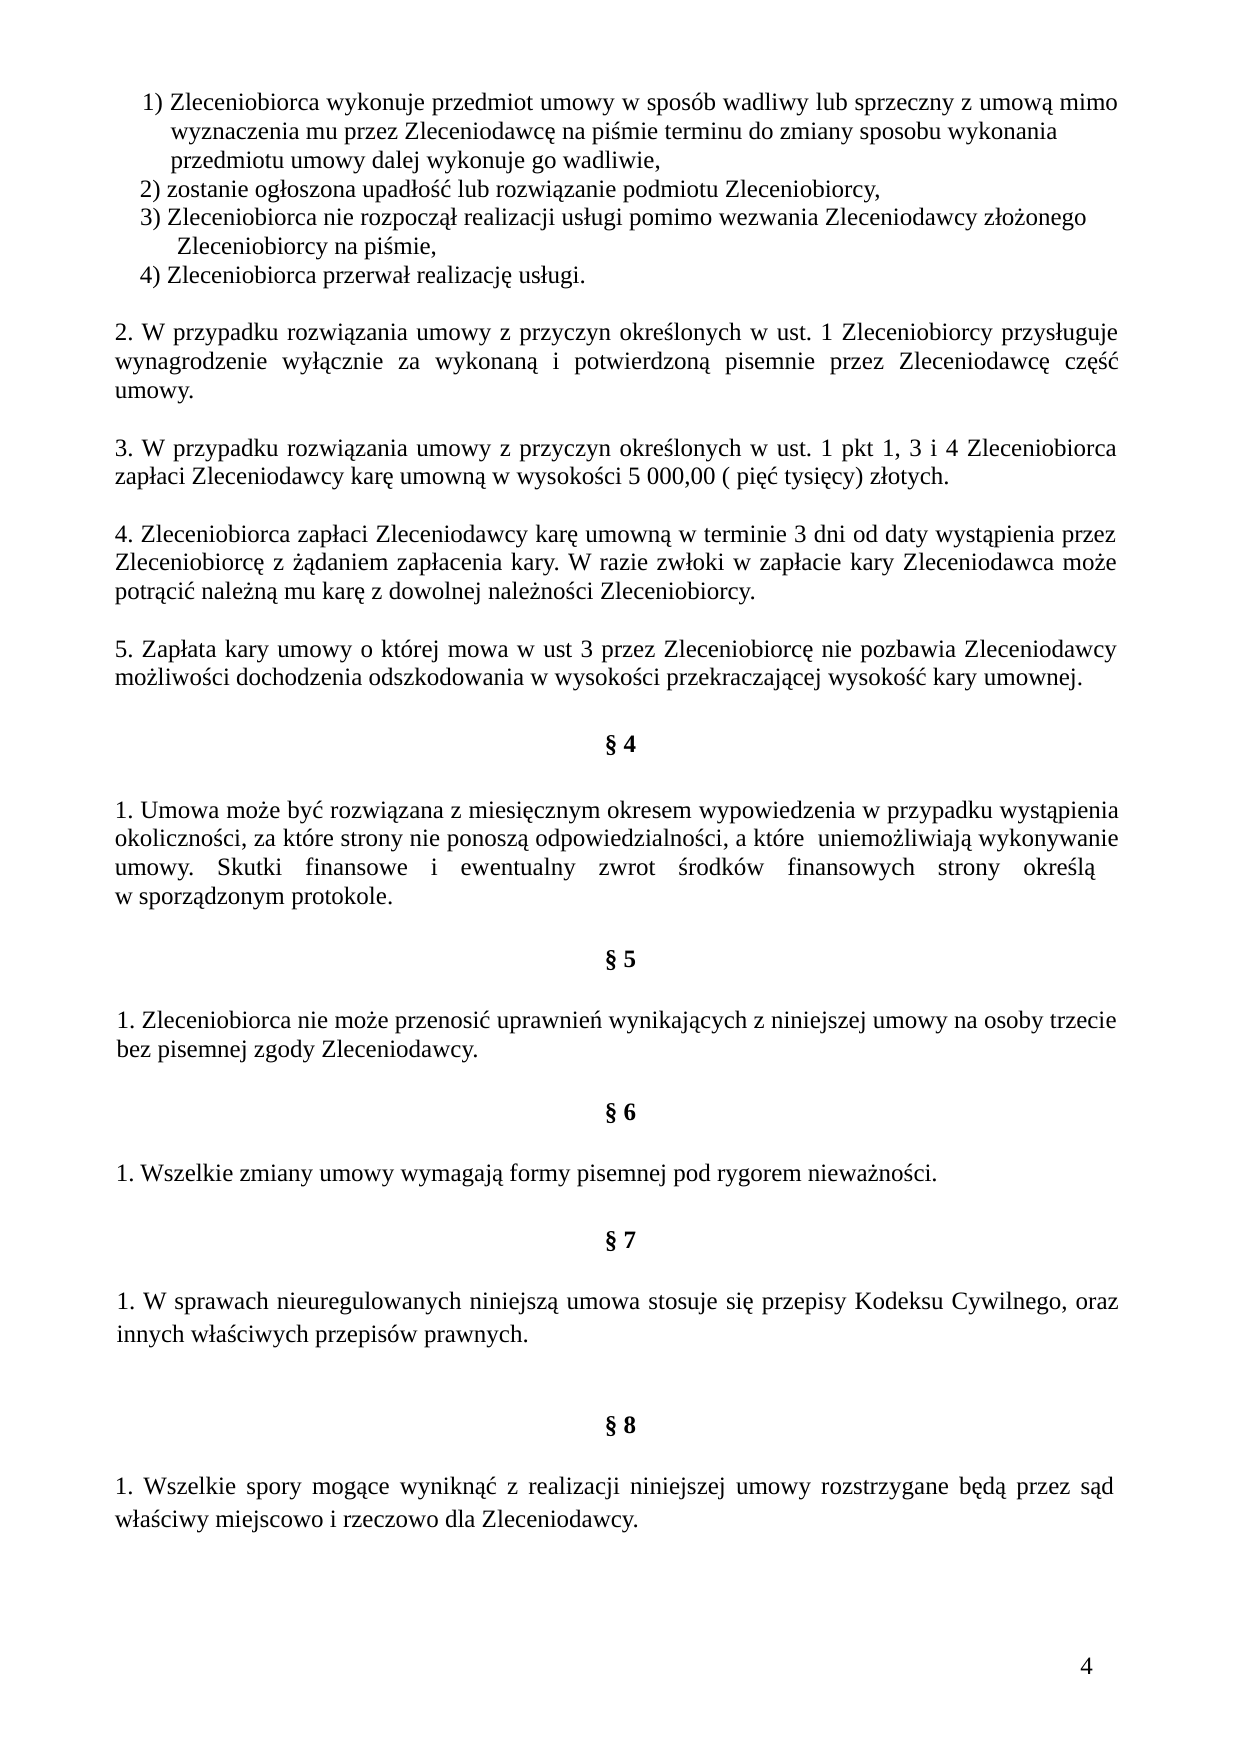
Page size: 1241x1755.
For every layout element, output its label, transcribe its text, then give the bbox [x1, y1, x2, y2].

list 1) Zleceniobiorca wykonuje przedmiot umowy w sposób wadliwy lub sprzeczny z umową mimo wyznaczenia mu przez Zleceniodawcę na piśmie terminu do zmiany sposobu wykonania przedmiotu umowy dalej wykonuje go wadliwie, [114, 87, 1119, 174]
list 4. Zleceniobiorca zapłaci Zleceniodawcy karę umowną w terminie 3 dni od daty wystąpienia przez Zleceniobiorcę z żądaniem zapłacenia kary. W razie zwłoki w zapłacie kary Zleceniodawca może potrącić należną mu karę z dowolnej należności Zleceniobiorcy. [114, 519, 1118, 605]
list 5. Zapłata kary umowy o której mowa w ust 3 przez Zleceniobiorcę nie pozbawia Zleceniodawcy możliwości dochodzenia odszkodowania w wysokości przekraczającej wysokość kary umownej. [114, 634, 1118, 691]
subtitle § 7 [604, 1225, 1118, 1253]
text 1. Umowa może być rozwiązana z miesięcznym okresem wypowiedzenia w przypadku wystąpienia okoliczności, za które strony nie ponoszą odpowiedzialności, a które uniemożliwiają wykonywanie umowy. Skutki finansowe i ewentualny zwrot środków finansowych strony określą w sporządzonym protokole. [114, 795, 1119, 910]
list 2. W przypadku rozwiązania umowy z przyczyn określonych w ust. 1 Zleceniobiorcy przysługuje wynagrodzenie wyłącznie za wykonaną i potwierdzoną pisemnie przez Zleceniodawcę część umowy. [114, 317, 1119, 404]
list 2) zostanie ogłoszona upadłość lub rozwiązanie podmiotu Zleceniobiorcy, [114, 174, 1119, 202]
subtitle § 4 [604, 729, 1118, 758]
subtitle § 8 [604, 1410, 1118, 1438]
text 1. W sprawach nieuregulowanych niniejszą umowa stosuje się przepisy Kodeksu Cywilnego, oraz innych właściwych przepisów prawnych. [116, 1286, 1119, 1348]
text 1. Zleceniobiorca nie może przenosić uprawnień wynikających z niniejszej umowy na osoby trzecie bez pisemnej zgody Zleceniodawcy. [116, 1006, 1118, 1063]
text 1. Wszelkie zmiany umowy wymagają formy pisemnej pod rygorem nieważności. [116, 1158, 1118, 1187]
subtitle § 6 [604, 1097, 1118, 1126]
text 1. Wszelkie spory mogące wyniknąć z realizacji niniejszej umowy rozstrzygane będą przez sąd właściwy miejscowo i rzeczowo dla Zleceniodawcy. [114, 1471, 1115, 1533]
subtitle § 5 [604, 944, 1118, 973]
list 3) Zleceniobiorca nie rozpoczął realizacji usługi pomimo wezwania Zleceniodawcy złożonego Zleceniobiorcy na piśmie, [114, 202, 1119, 260]
list 3. W przypadku rozwiązania umowy z przyczyn określonych w ust. 1 pkt 1, 3 i 4 Zleceniobiorca zapłaci Zleceniodawcy karę umowną w wysokości 5 000,00 ( pięć tysięcy) złotych. [114, 433, 1119, 490]
list 4) Zleceniobiorca przerwał realizację usługi. [114, 260, 1119, 289]
